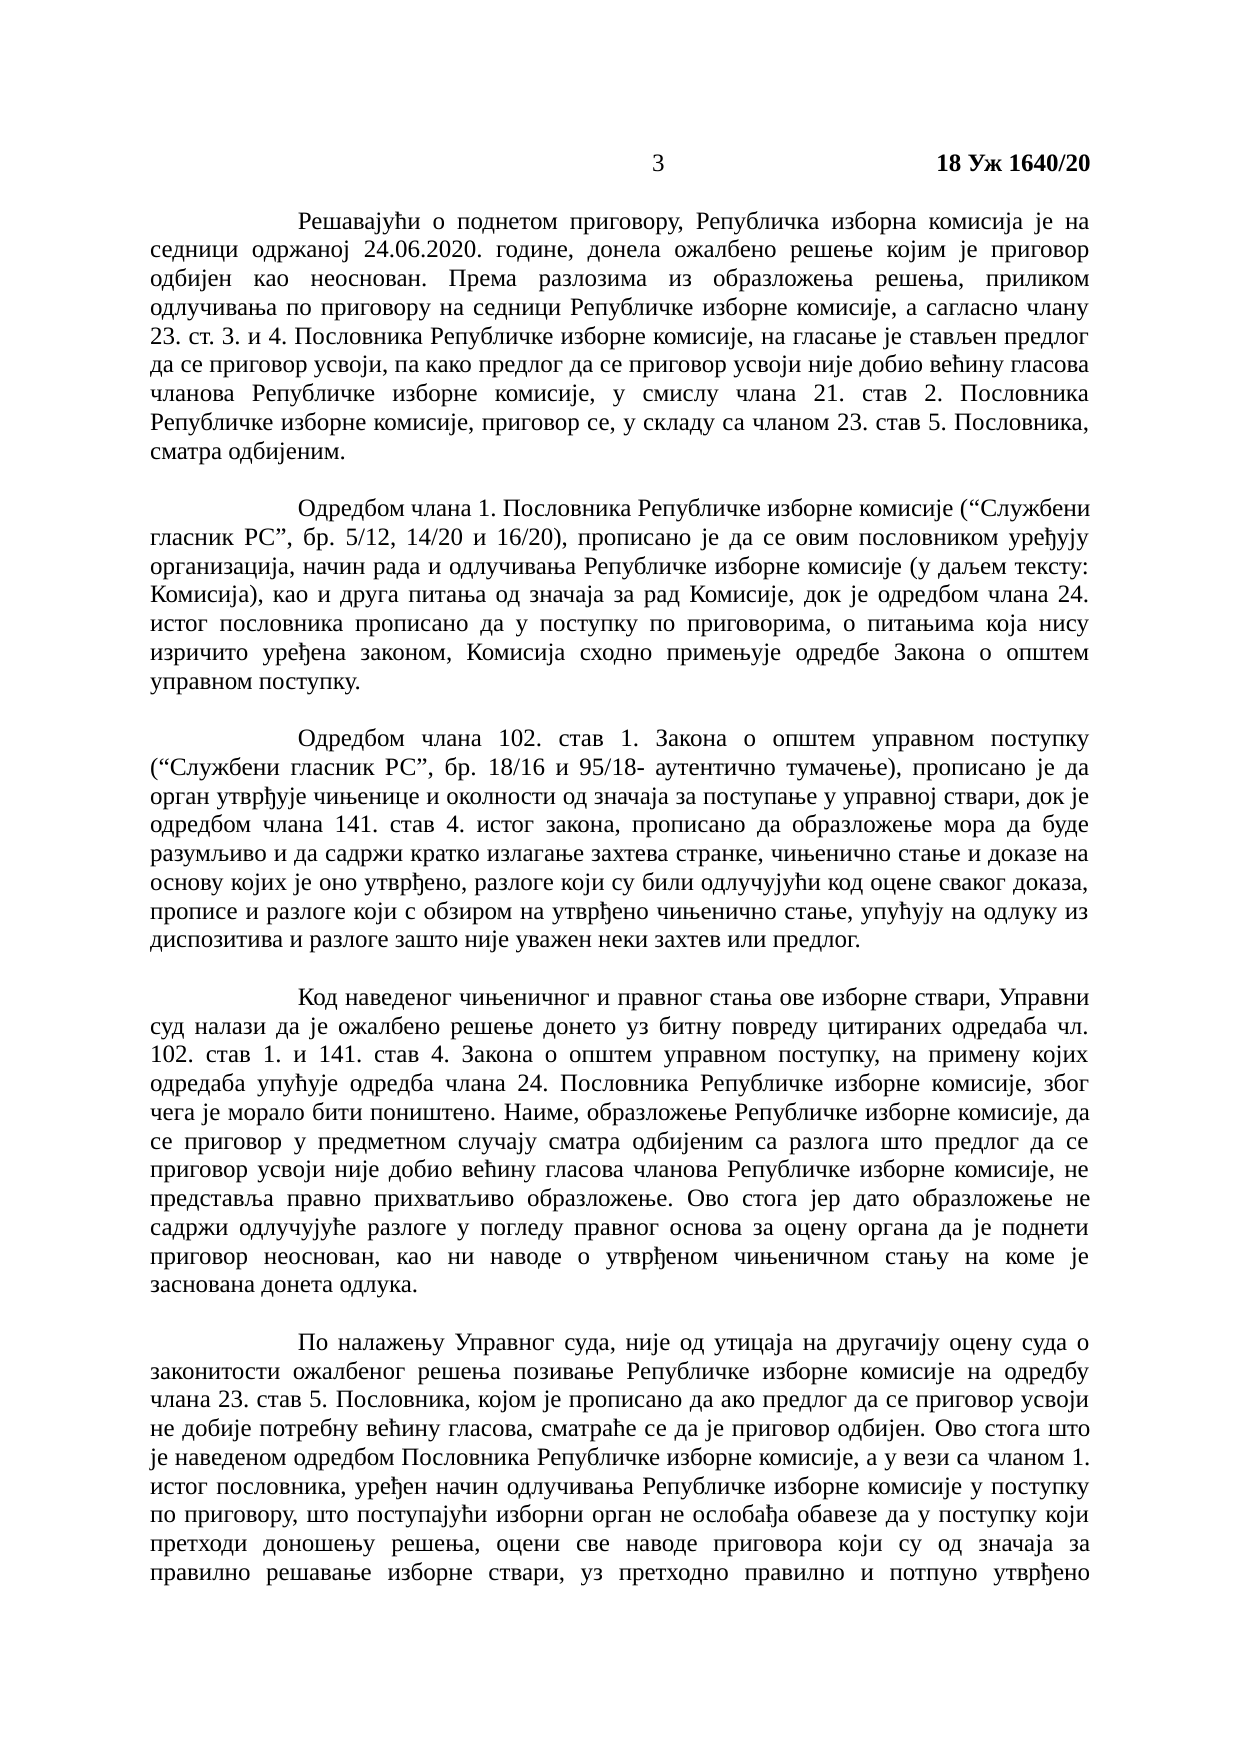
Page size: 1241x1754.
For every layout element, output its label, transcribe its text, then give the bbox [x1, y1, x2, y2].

text Код наведеног чињеничног и правног стања ове изборне ствари, Управни суд налази да је ожалбено решење донето уз битну повреду цитираних одредаба чл. 102. став 1. и 141. став 4. Закона о општем управном поступку, на примену којих одредаба упућује одредба члана 24. Пословника Републичке изборне комисије, због чега је морало бити поништено. Наиме, образложење Републичке изборне комисије, да се приговор у предметном случају сматра одбијеним са разлога што предлог да се приговор усвоји није добио већину гласова чланова Републичке изборне комисије, не представља правно прихватљиво образложење. Ово стога јер дато образложење не садржи одлучујуће разлоге у погледу правног основа за оцену органа да је поднети приговор неоснован, као ни наводе о утврђеном чињеничном стању на коме је заснована донета одлука. [150, 982, 1090, 1298]
text Решавајући о поднетом приговору, Републичка изборна комисија је на седници одржаној 24.06.2020. године, донела ожалбено решење којим је приговор одбијен као неоснован. Према разлозима из образложења решења, приликом одлучивања по приговору на седници Републичке изборне комисије, а сагласно члану 23. ст. 3. и 4. Пословника Републичке изборне комисије, на гласање је стављен предлог да се приговор усвоји, па како предлог да се приговор усвоји није добио већину гласова чланова Републичке изборне комисије, у смислу члана 21. став 2. Пословника Републичке изборне комисије, приговор се, у складу са чланом 23. став 5. Пословника, сматра одбијеним. [150, 206, 1090, 464]
text По налажењу Управног суда, није од утицаја на другачију оцену суда о законитости ожалбеног решења позивање Републичке изборне комисије на одредбу члана 23. став 5. Пословника, којом је прописано да ако предлог да се приговор усвоји не добије потребну већину гласова, сматраће се да је приговор одбијен. Ово стога што је наведеном одредбом Пословника Републичке изборне комисије, а у вези са чланом 1. истог пословника, уређен начин одлучивања Републичке изборне комисије у поступку по приговору, што поступајући изборни орган не ослобађа обавезе да у поступку који претходи доношењу решења, оцени све наводе приговора који су од значаја за правилно решавање изборне ствари, уз претходно правилно и потпуно утврђено [150, 1327, 1090, 1586]
text Одредбом члана 1. Пословника Републичке изборне комисије (“Службени гласник РС”, бр. 5/12, 14/20 и 16/20), прописано је да се овим пословником уређују организација, начин рада и одлучивања Републичке изборне комисије (у даљем тексту: Комисија), као и друга питања од значаја за рад Комисије, док је одредбом члана 24. истог пословника прописано да у поступку по приговорима, о питањима која нису изричито уређена законом, Комисија сходно примењује одредбе Закона о општем управном поступку. [150, 493, 1090, 694]
text Одредбом члана 102. став 1. Закона о општем управном поступку (“Службени гласник РС”, бр. 18/16 и 95/18- аутентично тумачење), прописано је да орган утврђује чињенице и околности од значаја за поступање у управној ствари, док је одредбом члана 141. став 4. истог закона, прописано да образложење мора да буде разумљиво и да садржи кратко излагање захтева странке, чињенично стање и доказе на основу којих је оно утврђено, разлоге који су били одлучујући код оцене сваког доказа, прописе и разлоге који с обзиром на утврђено чињенично стање, упућују на одлуку из диспозитива и разлоге зашто није уважен неки захтев или предлог. [150, 723, 1090, 953]
